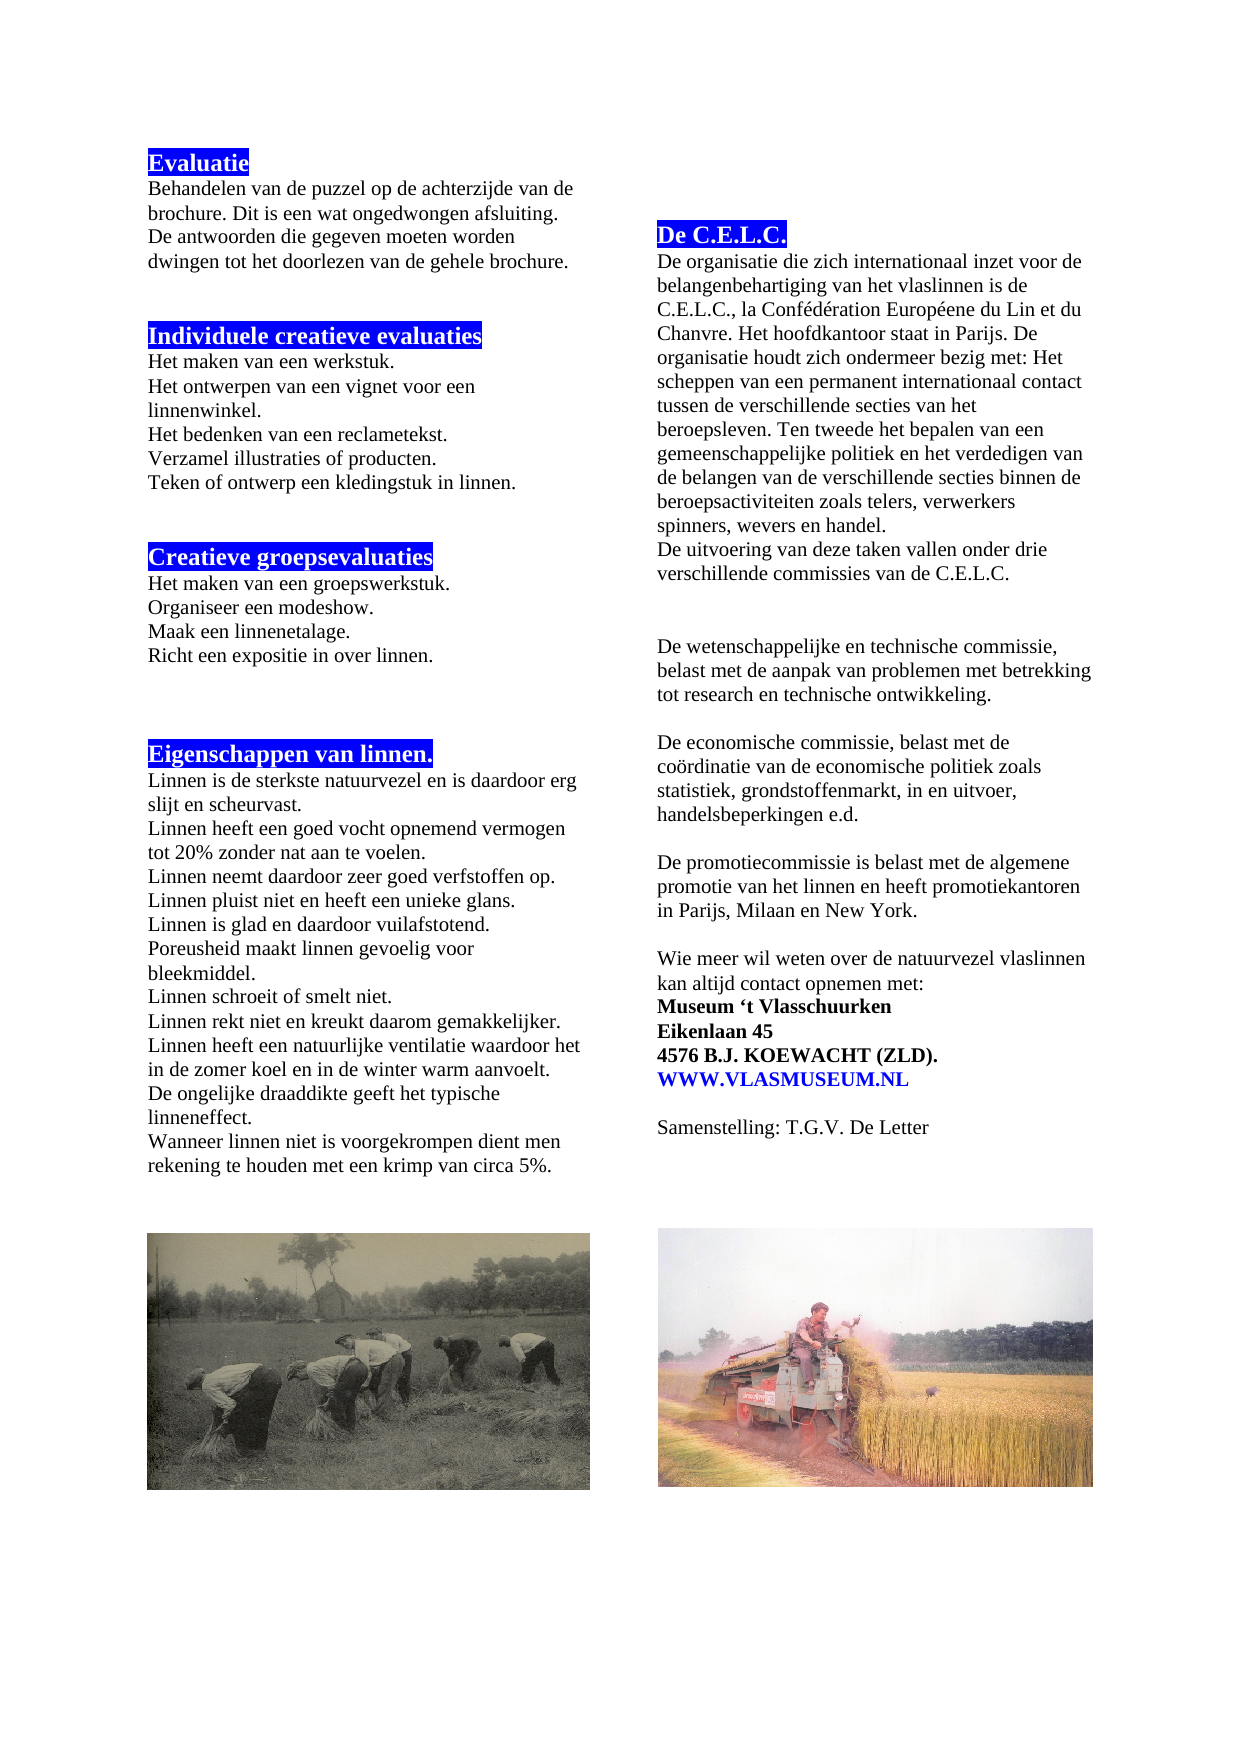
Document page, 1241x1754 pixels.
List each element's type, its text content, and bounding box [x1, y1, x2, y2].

text Linnen pluist niet en heeft een unieke glans. [148, 888, 583, 912]
text Wie meer wil weten over de natuurvezel vlaslinnen kan altijd contact opnemen met: [657, 946, 1092, 994]
subtitle Creatieve groepsevaluaties [148, 542, 583, 571]
text Eikenlaan 45 [657, 1018, 1092, 1043]
text Linnen is de sterkste natuurvezel en is daardoor erg slijt en scheurvast. [148, 768, 583, 816]
text De economische commissie, belast met de coördinatie van de economische politiek zoals statistiek, grondstoffenmarkt, in en uitvoer, handelsbeperkingen e.d. [657, 730, 1092, 826]
text 4576 B.J. KOEWACHT (ZLD). [657, 1043, 1092, 1067]
text Het ontwerpen van een vignet voor een linnenwinkel. [148, 373, 583, 422]
text Organiseer een modeshow. [148, 595, 583, 619]
text Teken of ontwerp een kledingstuk in linnen. [148, 470, 583, 494]
text De wetenschappelijke en technische commissie, belast met de aanpak van problemen met betrekking tot research en technische ontwikkeling. [657, 633, 1092, 706]
text Het bedenken van een reclametekst. [148, 422, 583, 446]
text Het maken van een groepswerkstuk. [148, 571, 583, 595]
text De C.E.L.C. [657, 220, 1092, 248]
text Poreusheid maakt linnen gevoelig voor bleekmiddel. [148, 936, 583, 984]
text De organisatie die zich internationaal inzet voor de belangenbehartiging van het vlaslinnen is de C.E.L.C., la Confédération Européene du Lin et du Chanvre. Het hoofdkantoor staat in Parijs. De organisatie houdt zich ondermeer bezig met: Het scheppen van een permanent internationaal contact tussen de verschillende secties van het beroepsleven. Ten tweede het bepalen van een gemeenschappelijke politiek en het verdedigen van de belangen van de verschillende secties binnen de beroepsactiviteiten zoals telers, verwerkers spinners, wevers en handel. [657, 248, 1092, 537]
text Verzamel illustraties of producten. [148, 446, 583, 470]
text Linnen is glad en daardoor vuilafstotend. [148, 912, 583, 936]
subtitle Museum ‘t Vlasschuurken [657, 994, 1092, 1018]
text Linnen heeft een natuurlijke ventilatie waardoor het in de zomer koel en in de winter warm aanvoelt. [148, 1033, 583, 1081]
subtitle Individuele creatieve evaluaties [148, 321, 583, 349]
picture [147, 1233, 590, 1490]
text De promotiecommissie is belast met de algemene promotie van het linnen en heeft promotiekantoren in Parijs, Milaan en New York. [657, 850, 1092, 922]
text Eigenschappen van linnen. [148, 739, 583, 768]
text De ongelijke draaddikte geeft het typische linneneffect. [148, 1081, 583, 1129]
text Samenstelling: T.G.V. De Letter [657, 1115, 1092, 1139]
subtitle WWW.VLASMUSEUM.NL [657, 1067, 1092, 1091]
text Behandelen van de puzzel op de achterzijde van de brochure. Dit is een wat ongedwongen afsluiting. De antwoorden die gegeven moeten worden dwingen tot het doorlezen van de gehele brochure. [148, 176, 583, 273]
text Linnen schroeit of smelt niet. [148, 984, 583, 1008]
text Linnen neemt daardoor zeer goed verfstoffen op. [148, 864, 583, 888]
text Het maken van een werkstuk. [148, 349, 583, 373]
text Maak een linnenetalage. [148, 619, 583, 643]
text Linnen heeft een goed vocht opnemend vermogen tot 20% zonder nat aan te voelen. [148, 816, 583, 864]
text Wanneer linnen niet is voorgekrompen dient men rekening te houden met een krimp van circa 5%. [148, 1129, 583, 1177]
picture [658, 1228, 1093, 1487]
text Richt een expositie in over linnen. [148, 643, 583, 667]
subtitle Evaluatie [148, 148, 583, 176]
text De uitvoering van deze taken vallen onder drie verschillende commissies van de C.E.L.C. [657, 537, 1092, 585]
text Linnen rekt niet en kreukt daarom gemakkelijker. [148, 1008, 583, 1033]
